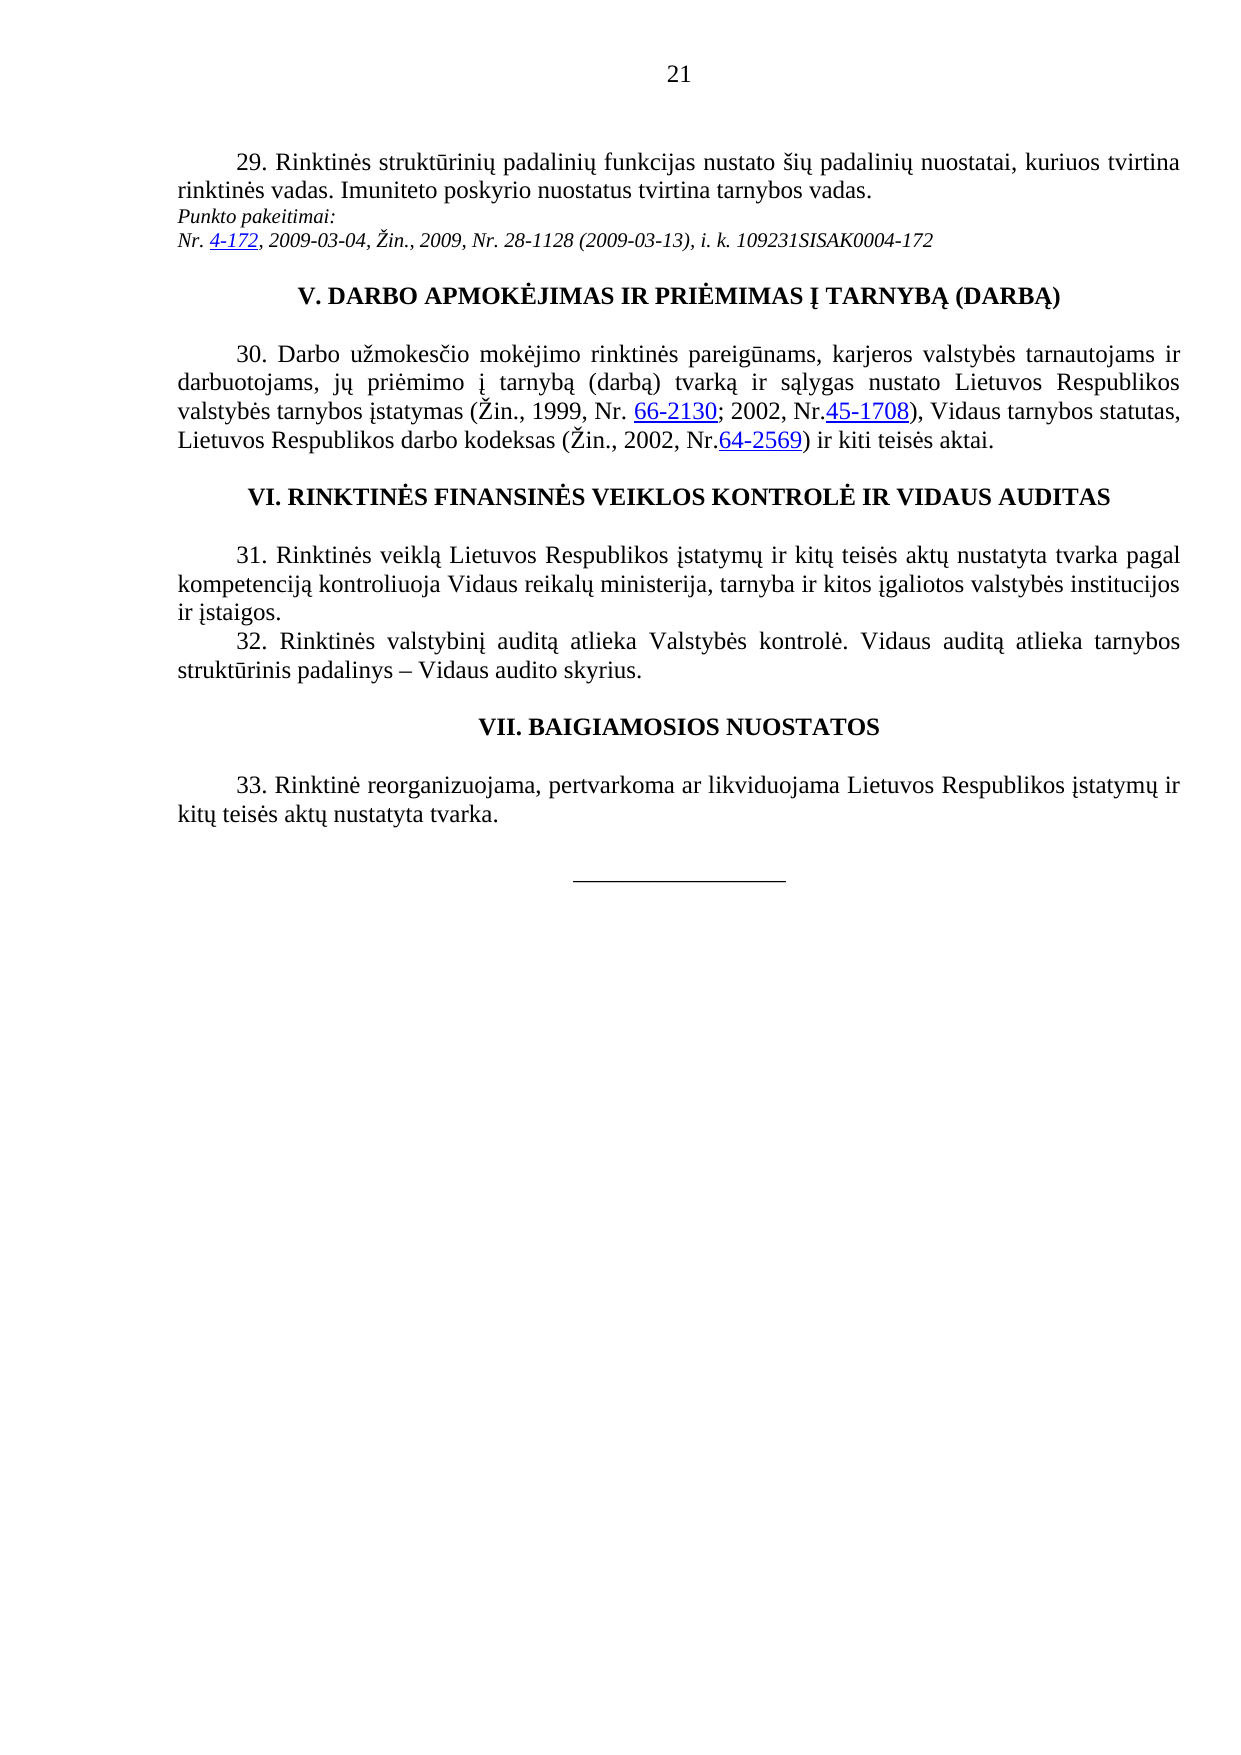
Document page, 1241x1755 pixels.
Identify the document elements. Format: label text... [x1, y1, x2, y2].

text _________________ [177, 856, 1181, 885]
text VII. BAIGIAMOSIOS NUOSTATOS [177, 712, 1181, 741]
text 32. Rinktinės valstybinį auditą atlieka Valstybės kontrolė. Vidaus auditą atlieka tarnybos struktūrinis padalinys – Vidaus audito skyrius. [177, 626, 1181, 684]
text 29. Rinktinės struktūrinių padalinių funkcijas nustato šių padalinių nuostatai, kuriuos tvirtina rinktinės vadas. Imuniteto poskyrio nuostatus tvirtina tarnybos vadas. [177, 147, 1181, 204]
text VI. RINKTINĖS FINANSINĖS VEIKLOS KONTROLĖ IR VIDAUS AUDITAS [177, 482, 1181, 511]
text Punkto pakeitimai: [177, 204, 1181, 228]
text V. DARBO APMOKĖJIMAS IR PRIĖMIMAS Į TARNYBĄ (DARBĄ) [177, 281, 1181, 310]
text 30. Darbo užmokesčio mokėjimo rinktinės pareigūnams, karjeros valstybės tarnautojams ir darbuotojams, jų priėmimo į tarnybą (darbą) tvarką ir sąlygas nustato Lietuvos Respublikos valstybės tarnybos įstatymas (Žin., 1999, Nr. 66-2130; 2002, Nr.45-1708), Vidaus tarnybos statutas, Lietuvos Respublikos darbo kodeksas (Žin., 2002, Nr.64-2569) ir kiti teisės aktai. [177, 339, 1181, 454]
text Nr. 4-172, 2009-03-04, Žin., 2009, Nr. 28-1128 (2009-03-13), i. k. 109231SISAK0004-172 [177, 228, 1181, 252]
text 33. Rinktinė reorganizuojama, pertvarkoma ar likviduojama Lietuvos Respublikos įstatymų ir kitų teisės aktų nustatyta tvarka. [177, 770, 1181, 827]
text 31. Rinktinės veiklą Lietuvos Respublikos įstatymų ir kitų teisės aktų nustatyta tvarka pagal kompetenciją kontroliuoja Vidaus reikalų ministerija, tarnyba ir kitos įgaliotos valstybės institucijos ir įstaigos. [177, 540, 1181, 626]
